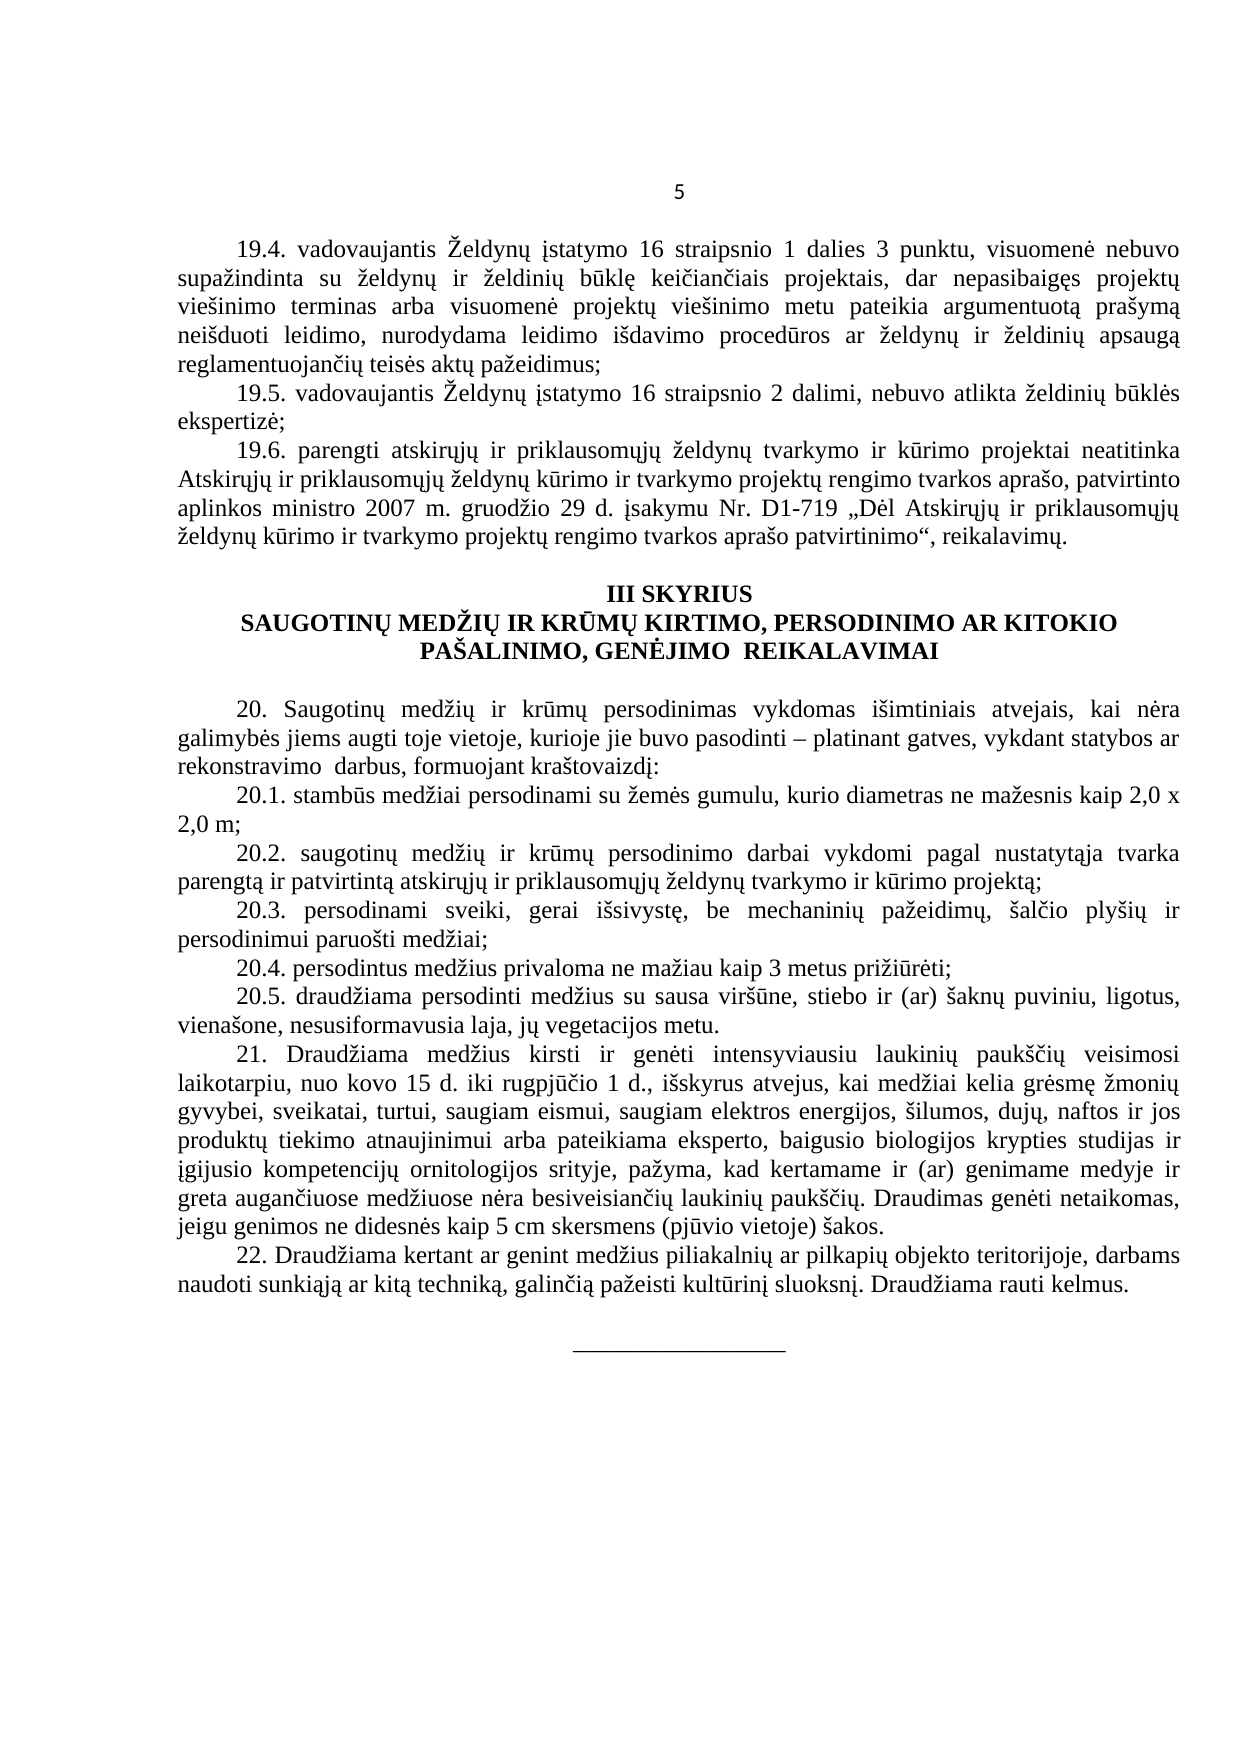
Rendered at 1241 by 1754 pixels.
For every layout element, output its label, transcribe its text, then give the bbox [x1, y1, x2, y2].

text SAUGOTINŲ MEDŽIŲ IR KRŪMŲ KIRTIMO, PERSODINIMO AR KITOKIO PAŠALINIMO, GENĖJIMO REIKALAVIMAI [177, 608, 1181, 665]
text 20.3. persodinami sveiki, gerai išsivystę, be mechaninių pažeidimų, šalčio plyšių ir persodinimui paruošti medžiai; [177, 895, 1181, 953]
text III SKYRIUS [177, 579, 1181, 608]
text 19.4. vadovaujantis Želdynų įstatymo 16 straipsnio 1 dalies 3 punktu, visuomenė nebuvo supažindinta su želdynų ir želdinių būklę keičiančiais projektais, dar nepasibaigęs projektų viešinimo terminas arba visuomenė projektų viešinimo metu pateikia argumentuotą prašymą neišduoti leidimo, nurodydama leidimo išdavimo procedūros ar želdynų ir želdinių apsaugą reglamentuojančių teisės aktų pažeidimus; [177, 234, 1181, 378]
text 19.6. parengti atskirųjų ir priklausomųjų želdynų tvarkymo ir kūrimo projektai neatitinka Atskirųjų ir priklausomųjų želdynų kūrimo ir tvarkymo projektų rengimo tvarkos aprašo, patvirtinto aplinkos ministro 2007 m. gruodžio 29 d. įsakymu Nr. D1-719 „Dėl Atskirųjų ir priklausomųjų želdynų kūrimo ir tvarkymo projektų rengimo tvarkos aprašo patvirtinimo“, reikalavimų. [177, 435, 1181, 550]
text 19.5. vadovaujantis Želdynų įstatymo 16 straipsnio 2 dalimi, nebuvo atlikta želdinių būklės ekspertizė; [177, 378, 1181, 435]
text 20.4. persodintus medžius privaloma ne mažiau kaip 3 metus prižiūrėti; [177, 953, 1181, 981]
text 20.2. saugotinų medžių ir krūmų persodinimo darbai vykdomi pagal nustatytąja tvarka parengtą ir patvirtintą atskirųjų ir priklausomųjų želdynų tvarkymo ir kūrimo projektą; [177, 838, 1181, 895]
text 22. Draudžiama kertant ar genint medžius piliakalnių ar pilkapių objekto teritorijoje, darbams naudoti sunkiąją ar kitą techniką, galinčią pažeisti kultūrinį sluoksnį. Draudžiama rauti kelmus. [177, 1240, 1181, 1298]
text 21. Draudžiama medžius kirsti ir genėti intensyviausiu laukinių paukščių veisimosi laikotarpiu, nuo kovo 15 d. iki rugpjūčio 1 d., išskyrus atvejus, kai medžiai kelia grėsmę žmonių gyvybei, sveikatai, turtui, saugiam eismui, saugiam elektros energijos, šilumos, dujų, naftos ir jos produktų tiekimo atnaujinimui arba pateikiama eksperto, baigusio biologijos krypties studijas ir įgijusio kompetencijų ornitologijos srityje, pažyma, kad kertamame ir (ar) genimame medyje ir greta augančiuose medžiuose nėra besiveisiančių laukinių paukščių. Draudimas genėti netaikomas, jeigu genimos ne didesnės kaip 5 cm skersmens (pjūvio vietoje) šakos. [177, 1039, 1181, 1240]
text _________________ [177, 1326, 1181, 1355]
text 20.1. stambūs medžiai persodinami su žemės gumulu, kurio diametras ne mažesnis kaip 2,0 x 2,0 m; [177, 780, 1181, 838]
text 20.5. draudžiama persodinti medžius su sausa viršūne, stiebo ir (ar) šaknų puviniu, ligotus, vienašone, nesusiformavusia laja, jų vegetacijos metu. [177, 981, 1181, 1039]
text 20. Saugotinų medžių ir krūmų persodinimas vykdomas išimtiniais atvejais, kai nėra galimybės jiems augti toje vietoje, kurioje jie buvo pasodinti – platinant gatves, vykdant statybos ar rekonstravimo darbus, formuojant kraštovaizdį: [177, 694, 1181, 780]
